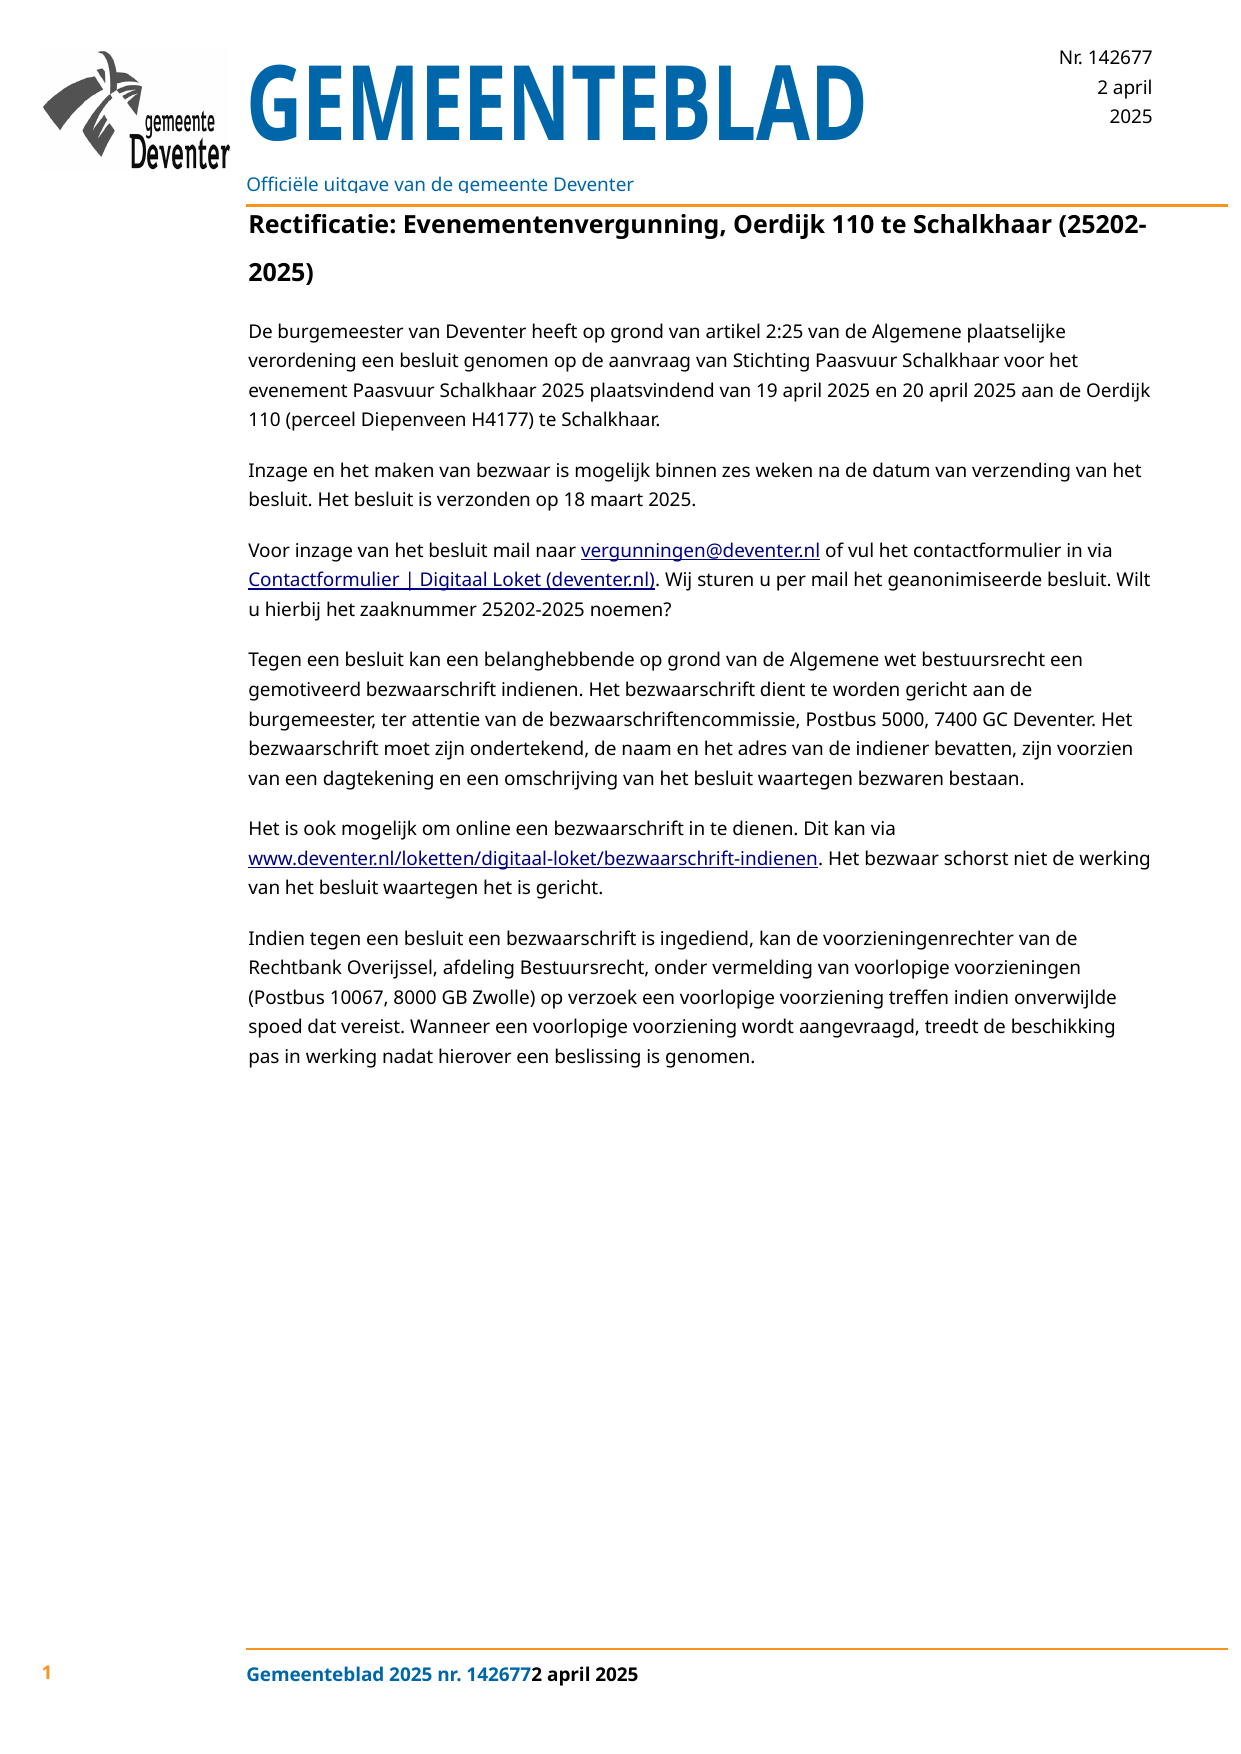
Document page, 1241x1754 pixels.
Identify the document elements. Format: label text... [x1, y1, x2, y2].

text Tegen een besluit kan een belanghebbende op grond van de Algemene wet bestuursrecht een gemotiveerd bezwaarschrift indienen. Het bezwaarschrift dient te worden gericht aan de burgemeester, ter attentie van de bezwaarschriftencommissie, Postbus 5000, 7400 GC Deventer. Het bezwaarschrift moet zijn ondertekend, de naam en het adres van de indiener bevatten, zijn voorzien van een dagtekening en een omschrijving van het besluit waartegen bezwaren bestaan. [248, 647, 1152, 791]
text Voor inzage van het besluit mail naar vergunningen@deventer.nl of vul het contactformulier in via Contactformulier | Digitaal Loket (deventer.nl). Wij sturen u per mail het geanonimiseerde besluit. Wilt u hierbij het zaaknummer 25202-2025 noemen? [248, 537, 1152, 622]
text Het is ook mogelijk om online een bezwaarschrift in te dienen. Dit kan via www.deventer.nl/loketten/digitaal-loket/bezwaarschrift-indienen. Het bezwaar schorst niet de werking van het besluit waartegen het is gericht. [248, 815, 1152, 900]
text Rectificatie: Evenementenvergunning, Oerdijk 110 te Schalkhaar (25202-2025) [248, 207, 1152, 288]
text Inzage en het maken van bezwaar is mogelijk binnen zes weken na de datum van verzending van het besluit. Het besluit is verzonden op 18 maart 2025. [248, 457, 1152, 512]
text De burgemeester van Deventer heeft op grond van artikel 2:25 van de Algemene plaatselijke verordening een besluit genomen op de aanvraag van Stichting Paasvuur Schalkhaar voor het evenement Paasvuur Schalkhaar 2025 plaatsvindend van 19 april 2025 en 20 april 2025 aan de Oerdijk 110 (perceel Diepenveen H4177) te Schalkhaar. [248, 318, 1152, 432]
text Indien tegen een besluit een bezwaarschrift is ingediend, kan de voorzieningenrechter van de Rechtbank Overijssel, afdeling Bestuursrecht, onder vermelding van voorlopige voorzieningen (Postbus 10067, 8000 GB Zwolle) op verzoek een voorlopige voorziening treffen indien onverwijlde spoed dat vereist. Wanneer een voorlopige voorziening wordt aangevraagd, treedt de beschikking pas in werking nadat hierover een beslissing is genomen. [248, 925, 1152, 1069]
picture [41, 47, 231, 172]
